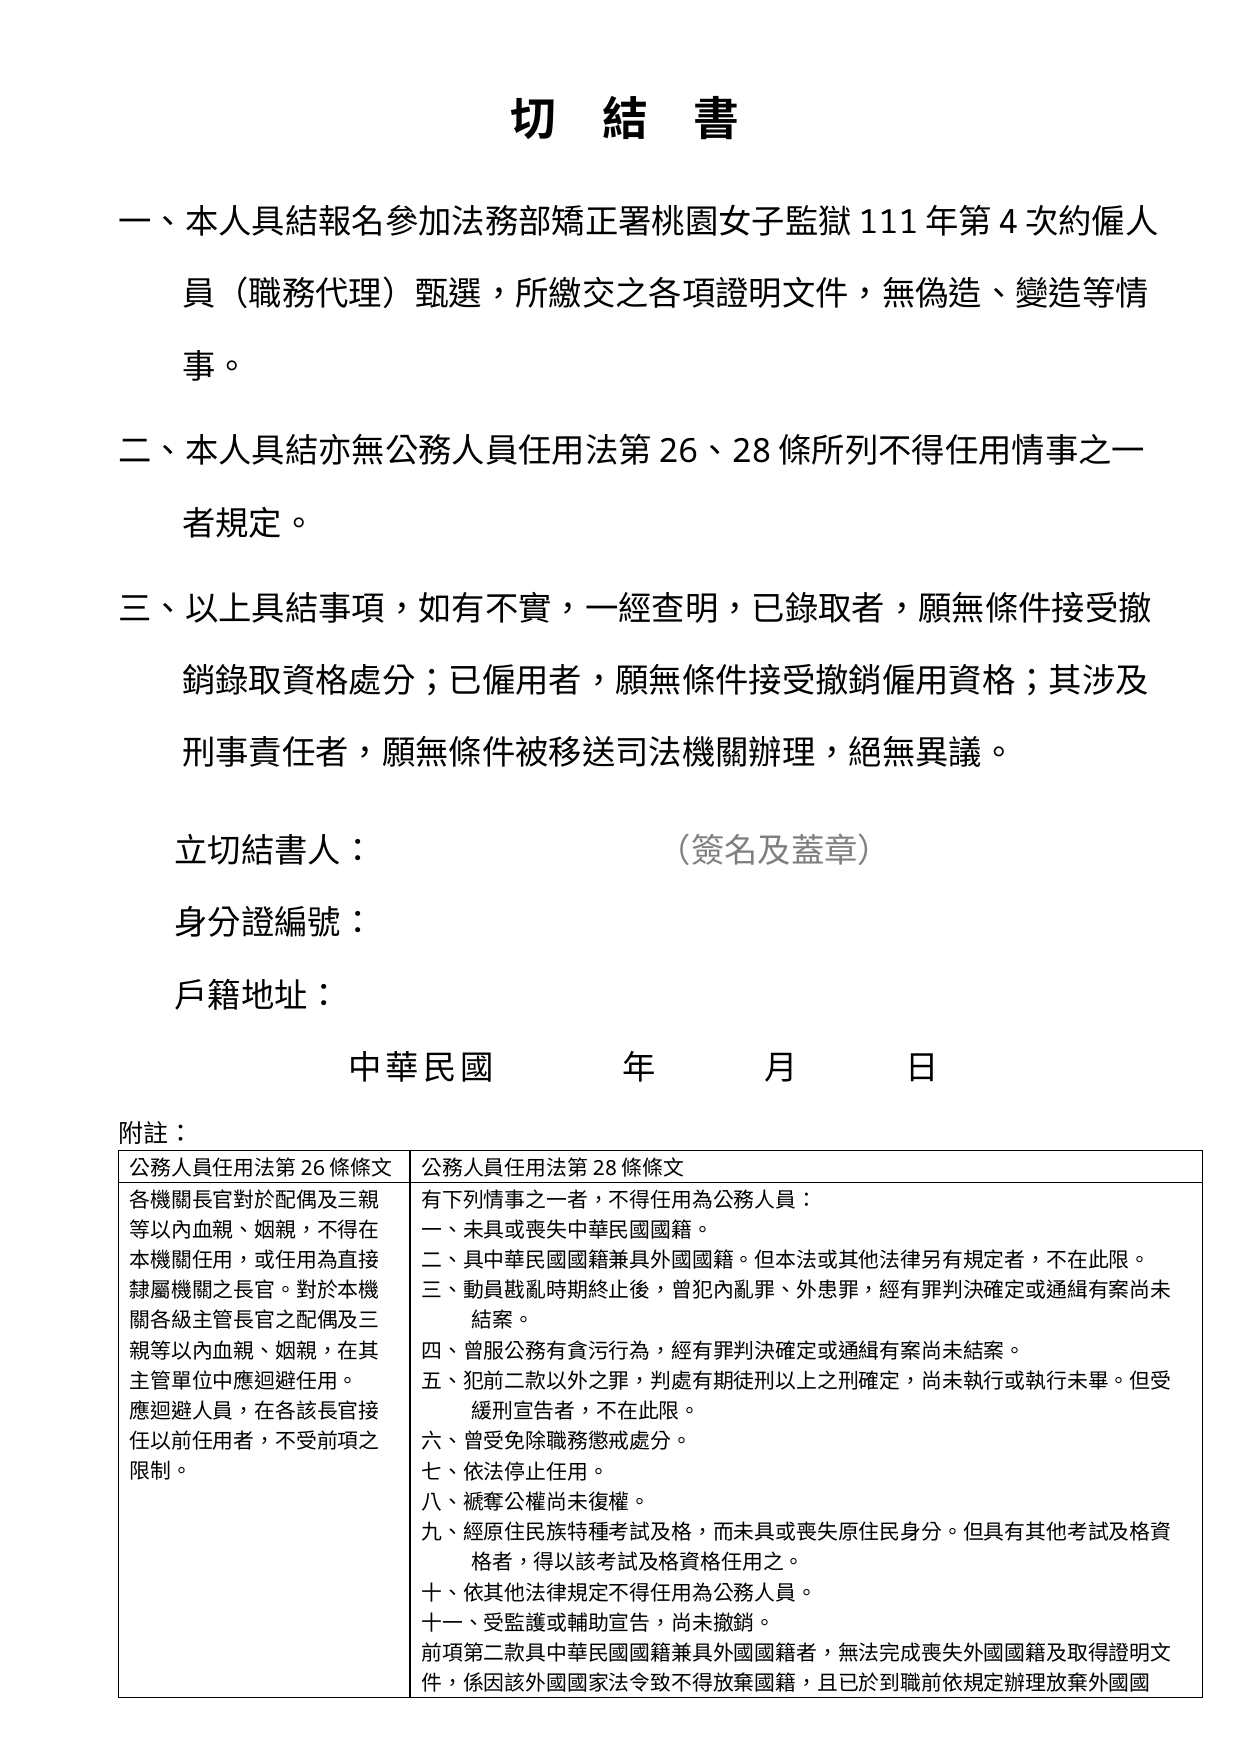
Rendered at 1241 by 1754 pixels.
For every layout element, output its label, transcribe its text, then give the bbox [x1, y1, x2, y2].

table_cell 有下列情事之一者，不得任用為公務人員： 一、未具或喪失中華民國國籍。 二、具中華民國國籍兼具外國國籍。但本法或其他法律另有規定者，不在此限。 三、動員戡亂時期終止後，曾犯內亂罪、外患罪，經有罪判決確定或通緝有案尚未 結案。 四、曾服公務有貪污行為，經有罪判決確定或通緝有案尚未結案。 五、犯前二款以外之罪，判處有期徒刑以上之刑確定，尚未執行或執行未畢。但受 緩刑宣告者，不在此限。 六、曾受免除職務懲戒處分。 七、依法停止任用。 八、褫奪公權尚未復權。 九、經原住民族特種考試及格，而未具或喪失原住民身分。但具有其他考試及格資 格者，得以該考試及格資格任用之。 十、依其他法律規定不得任用為公務人員。 十一、受監護或輔助宣告，尚未撤銷。 前項第二款具中華民國國籍兼具外國國籍者，無法完成喪失外國國籍及取得證明文件，係因該外國國家法令致不得放棄國籍，且已於到職前依規定辦理放棄外國國 [411, 1183, 1202, 1697]
text 一、本人具結報名參加法務部矯正署桃園女子監獄111年第4次約僱人員（職務代理）甄選，所繳交之各項證明文件，無偽造、變造等情事。 [118, 195, 1169, 388]
table_header 公務人員任用法第26條條文 [119, 1151, 409, 1182]
text 身分證編號： [174, 896, 963, 944]
text 立切結書人： （簽名及蓋章） [174, 823, 1019, 872]
table_header 公務人員任用法第28條條文 [411, 1151, 1202, 1182]
text 附註： [118, 1113, 1169, 1150]
text 切 結 書 [343, 83, 907, 149]
text 戶籍地址： [174, 968, 963, 1017]
table_cell 各機關長官對於配偶及三親等以內血親、姻親，不得在本機關任用，或任用為直接隸屬機關之長官。對於本機關各級主管長官之配偶及三親等以內血親、姻親，在其主管單位中應迴避任用。 應迴避人員，在各該長官接任以前任用者，不受前項之限制。 [119, 1183, 409, 1697]
text 中華民國 年 月 日 [181, 1041, 1107, 1089]
text 二、本人具結亦無公務人員任用法第26、28條所列不得任用情事之一者規定。 [118, 424, 1169, 545]
text 三、以上具結事項，如有不實，一經查明，已錄取者，願無條件接受撤銷錄取資格處分；已僱用者，願無條件接受撤銷僱用資格；其涉及刑事責任者，願無條件被移送司法機關辦理，絕無異議。 [118, 582, 1169, 774]
